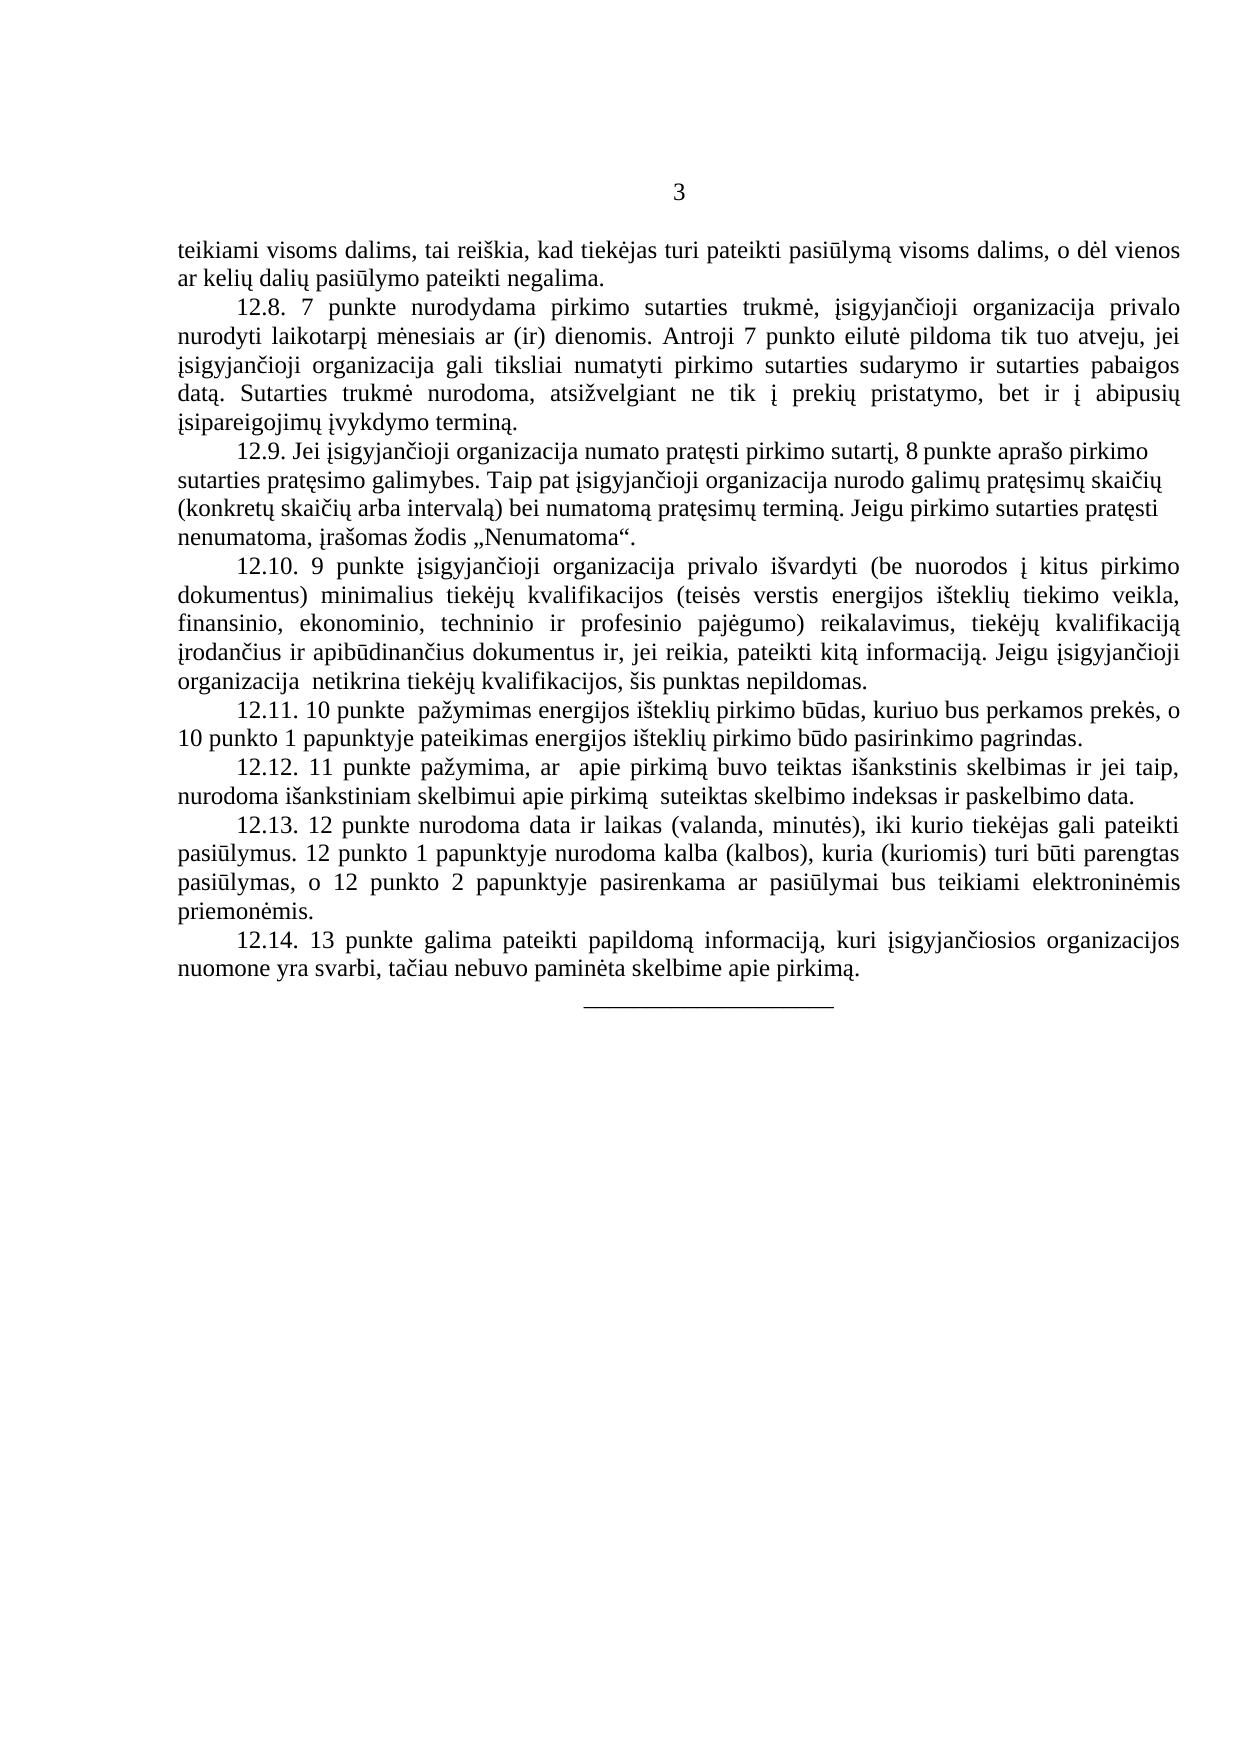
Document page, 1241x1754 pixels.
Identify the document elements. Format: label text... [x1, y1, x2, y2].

text 12.14. 13 punkte galima pateikti papildomą informaciją, kuri įsigyjančiosios organizacijos nuomone yra svarbi, tačiau nebuvo paminėta skelbime apie pirkimą. [177, 925, 1181, 982]
text 12.8. 7 punkte nurodydama pirkimo sutarties trukmė, įsigyjančioji organizacija privalo nurodyti laikotarpį mėnesiais ar (ir) dienomis. Antroji 7 punkto eilutė pildoma tik tuo atveju, jei įsigyjančioji organizacija gali tiksliai numatyti pirkimo sutarties sudarymo ir sutarties pabaigos datą. Sutarties trukmė nurodoma, atsižvelgiant ne tik į prekių pristatymo, bet ir į abipusių įsipareigojimų įvykdymo terminą. [177, 292, 1181, 436]
text 12.10. 9 punkte įsigyjančioji organizacija privalo išvardyti (be nuorodos į kitus pirkimo dokumentus) minimalius tiekėjų kvalifikacijos (teisės verstis energijos išteklių tiekimo veikla, finansinio, ekonominio, techninio ir profesinio pajėgumo) reikalavimus, tiekėjų kvalifikaciją įrodančius ir apibūdinančius dokumentus ir, jei reikia, pateikti kitą informaciją. Jeigu įsigyjančioji organizacija netikrina tiekėjų kvalifikacijos, šis punktas nepildomas. [177, 551, 1181, 695]
text teikiami visoms dalims, tai reiškia, kad tiekėjas turi pateikti pasiūlymą visoms dalims, o dėl vienos ar kelių dalių pasiūlymo pateikti negalima. [177, 235, 1181, 292]
text 12.9. Jei įsigyjančioji organizacija numato pratęsti pirkimo sutartį, 8 punkte aprašo pirkimo sutarties pratęsimo galimybes. Taip pat įsigyjančioji organizacija nurodo galimų pratęsimų skaičių (konkretų skaičių arba intervalą) bei numatomą pratęsimų terminą. Jeigu pirkimo sutarties pratęsti nenumatoma, įrašomas žodis „Nenumatoma“. [177, 436, 1181, 551]
text 12.11. 10 punkte pažymimas energijos išteklių pirkimo būdas, kuriuo bus perkamos prekės, o 10 punkto 1 papunktyje pateikimas energijos išteklių pirkimo būdo pasirinkimo pagrindas. [177, 695, 1181, 752]
text 12.13. 12 punkte nurodoma data ir laikas (valanda, minutės), iki kurio tiekėjas gali pateikti pasiūlymus. 12 punkto 1 papunktyje nurodoma kalba (kalbos), kuria (kuriomis) turi būti parengtas pasiūlymas, o 12 punkto 2 papunktyje pasirenkama ar pasiūlymai bus teikiami elektroninėmis priemonėmis. [177, 810, 1181, 925]
text 12.12. 11 punkte pažymima, ar apie pirkimą buvo teiktas išankstinis skelbimas ir jei taip, nurodoma išankstiniam skelbimui apie pirkimą suteiktas skelbimo indeksas ir paskelbimo data. [177, 752, 1181, 810]
text ____________________ [177, 982, 1181, 1011]
